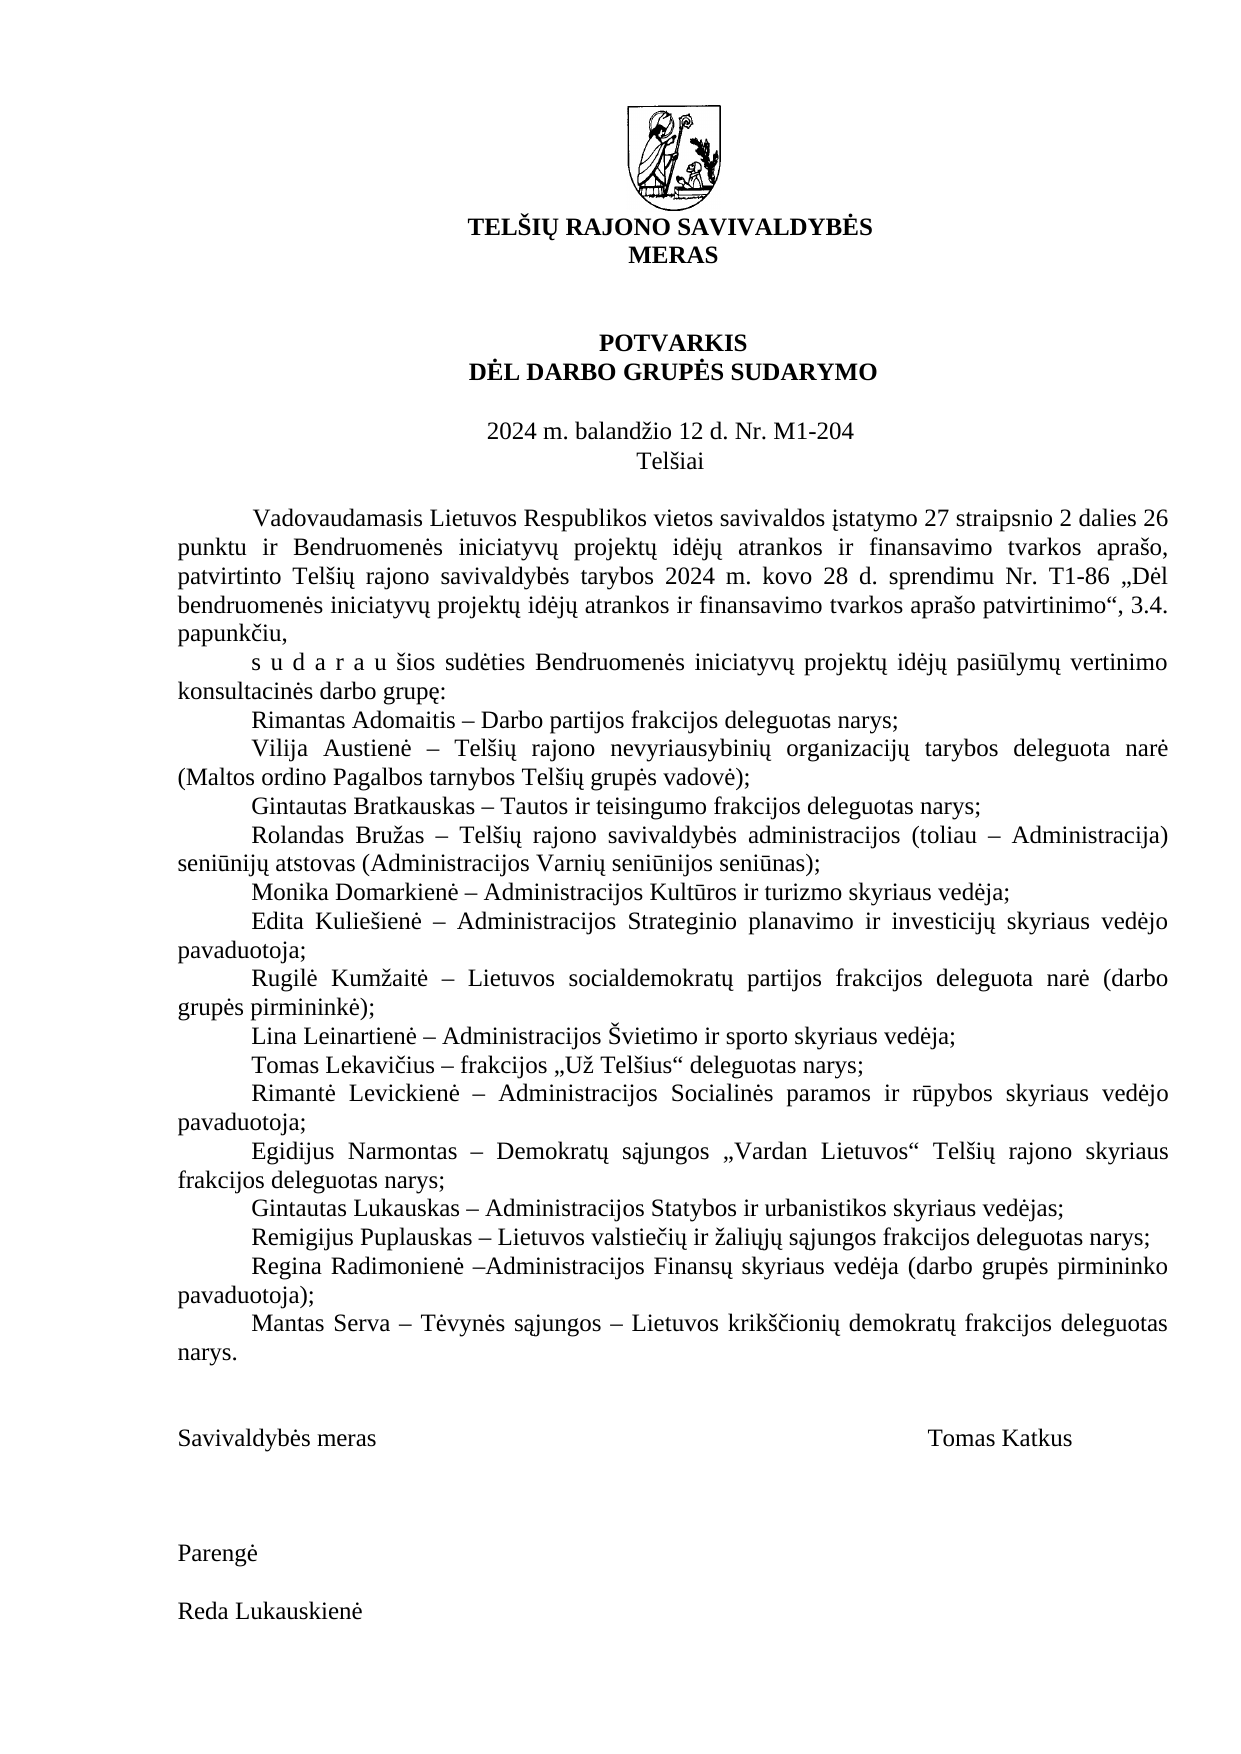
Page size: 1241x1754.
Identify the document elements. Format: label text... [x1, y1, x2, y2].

text Reda Lukauskienė [177, 1596, 1169, 1625]
text Egidijus Narmontas – Demokratų sąjungos „Vardan Lietuvos“ Telšių rajono skyriaus frakcijos deleguotas narys; [177, 1136, 1169, 1193]
table_cell Telšiai [176, 445, 1171, 475]
text Remigijus Puplauskas – Lietuvos valstiečių ir žaliųjų sąjungos frakcijos deleguotas narys; [177, 1222, 1169, 1251]
table_cell DĖL DARBO GRUPĖS SUDARYMO [176, 356, 1171, 386]
table_cell POTVARKIS [176, 327, 1171, 356]
table_cell [176, 386, 1171, 416]
text Edita Kuliešienė – Administracijos Strateginio planavimo ir investicijų skyriaus vedėjo pavaduotoja; [177, 906, 1169, 963]
text Gintautas Lukauskas – Administracijos Statybos ir urbanistikos skyriaus vedėjas; [177, 1193, 1169, 1222]
table_cell TELŠIŲ RAJONO SAVIVALDYBĖS MERAS [176, 83, 1171, 327]
text Tomas Lekavičius – frakcijos „Už Telšius“ deleguotas narys; [177, 1050, 1169, 1078]
text Vilija Austienė – Telšių rajono nevyriausybinių organizacijų tarybos deleguota narė (Maltos ordino Pagalbos tarnybos Telšių grupės vadovė); [177, 733, 1169, 791]
text Vadovaudamasis Lietuvos Respublikos vietos savivaldos įstatymo 27 straipsnio 2 dalies 26 punktu ir Bendruomenės iniciatyvų projektų idėjų atrankos ir finansavimo tvarkos aprašo, patvirtinto Telšių rajono savivaldybės tarybos 2024 m. kovo 28 d. sprendimu Nr. T1-86 „Dėl bendruomenės iniciatyvų projektų idėjų atrankos ir finansavimo tvarkos aprašo patvirtinimo“, 3.4. papunkčiu, [177, 503, 1169, 647]
text Regina Radimonienė –Administracijos Finansų skyriaus vedėja (darbo grupės pirmininko pavaduotoja); [177, 1251, 1169, 1308]
text Parengė [177, 1538, 1169, 1567]
text Rolandas Bružas – Telšių rajono savivaldybės administracijos (toliau – Administracija) seniūnijų atstovas (Administracijos Varnių seniūnijos seniūnas); [177, 820, 1169, 877]
text Lina Leinartienė – Administracijos Švietimo ir sporto skyriaus vedėja; [177, 1021, 1169, 1050]
text Gintautas Bratkauskas – Tautos ir teisingumo frakcijos deleguotas narys; [177, 791, 1169, 820]
text Savivaldybės meras Tomas Katkus [177, 1423, 1169, 1452]
text Monika Domarkienė – Administracijos Kultūros ir turizmo skyriaus vedėja; [177, 877, 1169, 906]
table_header [176, 30, 1171, 82]
text Rimantas Adomaitis – Darbo partijos frakcijos deleguotas narys; [177, 705, 1169, 733]
table_cell 2024 m. balandžio 12 d. Nr. M1-204 [176, 416, 1171, 445]
text Rimantė Levickienė – Administracijos Socialinės paramos ir rūpybos skyriaus vedėjo pavaduotoja; [177, 1078, 1169, 1136]
text Mantas Serva – Tėvynės sąjungos – Lietuvos krikščionių demokratų frakcijos deleguotas narys. [177, 1308, 1169, 1366]
text s u d a r a u šios sudėties Bendruomenės iniciatyvų projektų idėjų pasiūlymų vertinimo konsultacinės darbo grupę: [177, 647, 1169, 705]
text Rugilė Kumžaitė – Lietuvos socialdemokratų partijos frakcijos deleguota narė (darbo grupės pirmininkė); [177, 963, 1169, 1021]
